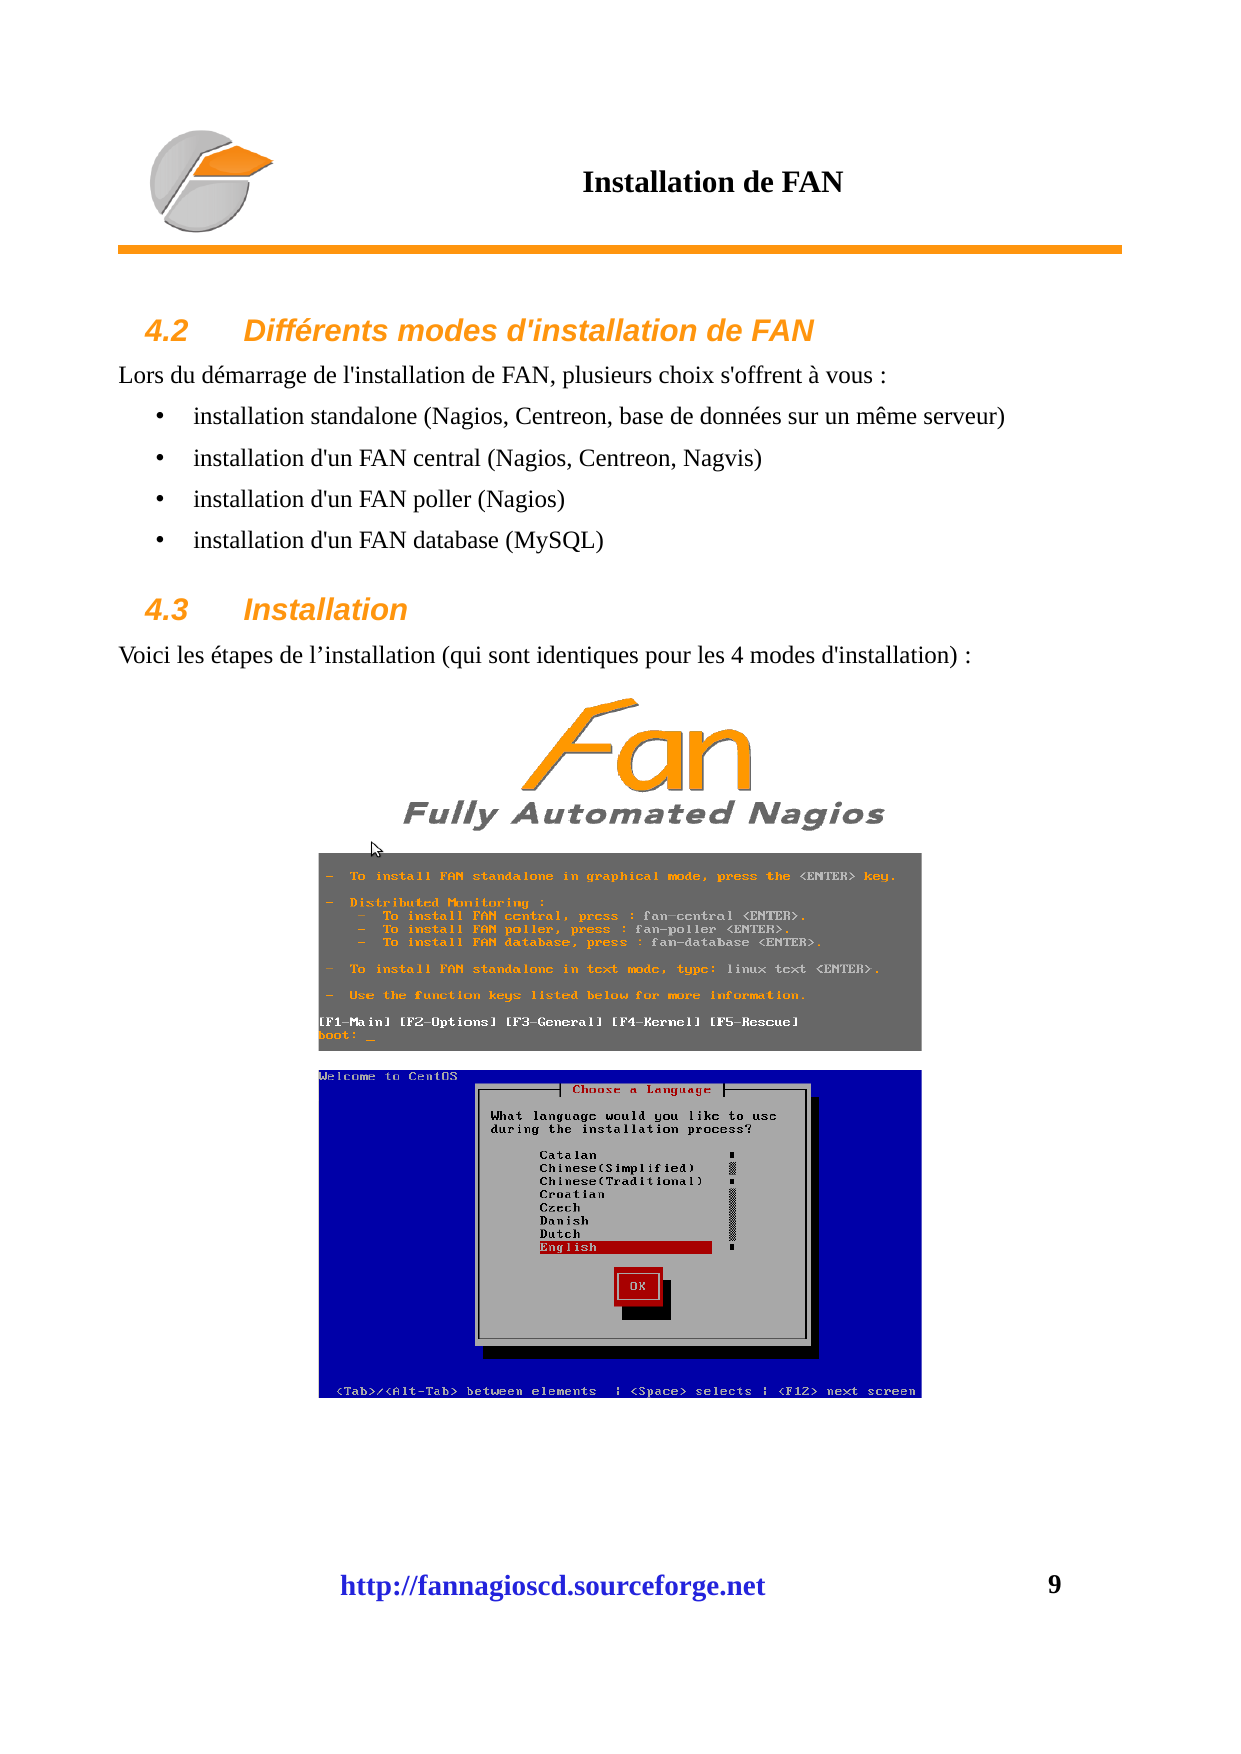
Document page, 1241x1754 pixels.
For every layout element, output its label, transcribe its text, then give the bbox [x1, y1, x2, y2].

list installation d'un FAN database (MySQL) [156, 525, 1122, 554]
text Voici les étapes de l’installation (qui sont identiques pour les 4 modes d'installation) : [118, 640, 1122, 668]
picture [318, 1070, 922, 1398]
text Lors du démarrage de l'installation de FAN, plusieurs choix s'offrent à vous : [118, 360, 1122, 389]
list installation d'un FAN poller (Nagios) [156, 484, 1122, 513]
list installation d'un FAN central (Nagios, Centreon, Nagvis) [156, 443, 1122, 471]
list installation standalone (Nagios, Centreon, base de données sur un même serveur) [156, 401, 1122, 430]
subtitle Différents modes d'installation de FAN [145, 312, 1122, 348]
picture [141, 123, 281, 239]
subtitle Installation [145, 591, 1122, 627]
